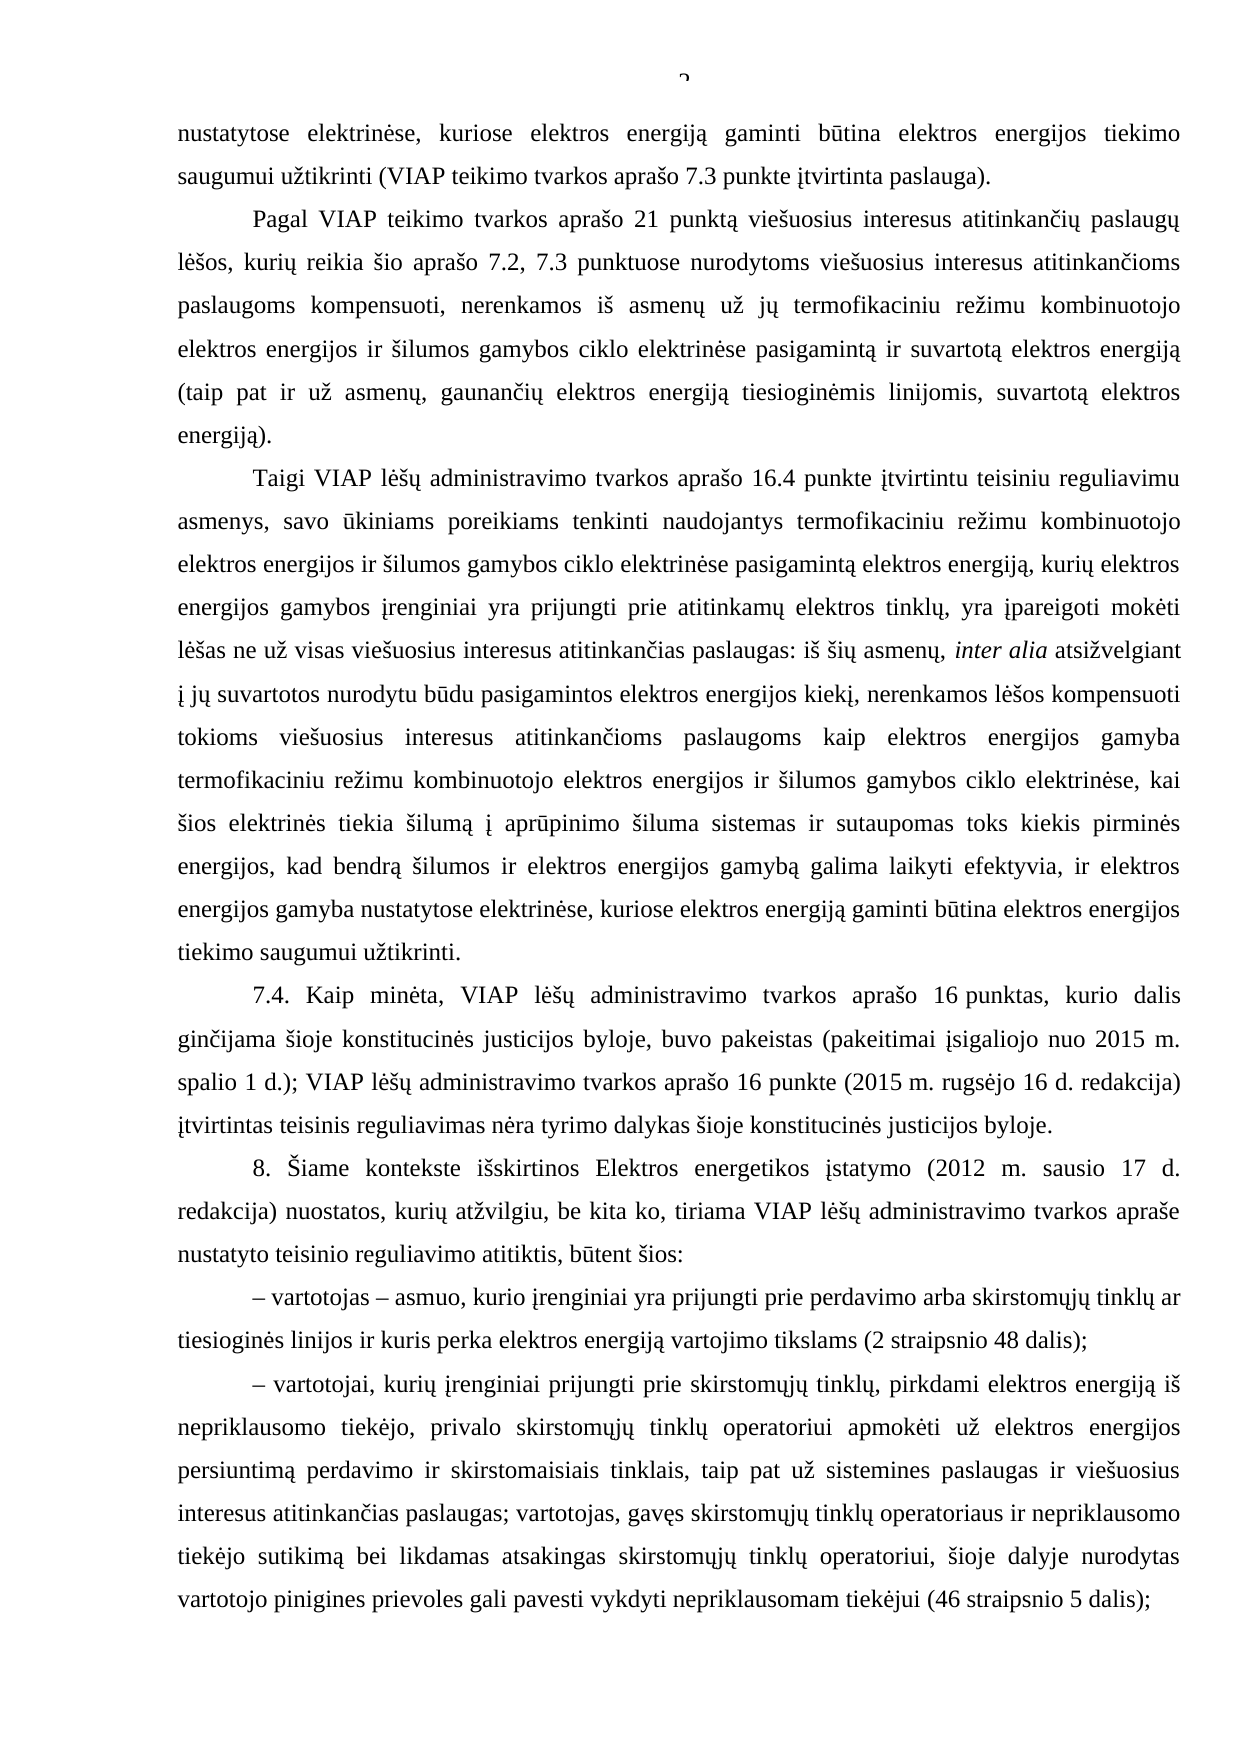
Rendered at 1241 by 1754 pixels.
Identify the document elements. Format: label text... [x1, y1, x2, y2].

text Pagal VIAP teikimo tvarkos aprašo 21 punktą viešuosius interesus atitinkančių paslaugų lėšos, kurių reikia šio aprašo 7.2, 7.3 punktuose nurodytoms viešuosius interesus atitinkančioms paslaugoms kompensuoti, nerenkamos iš asmenų už jų termofikaciniu režimu kombinuotojo elektros energijos ir šilumos gamybos ciklo elektrinėse pasigamintą ir suvartotą elektros energiją (taip pat ir už asmenų, gaunančių elektros energiją tiesioginėmis linijomis, suvartotą elektros energiją). [177, 204, 1181, 449]
text 8. Šiame kontekste išskirtinos Elektros energetikos įstatymo (2012 m. sausio 17 d. redakcija) nuostatos, kurių atžvilgiu, be kita ko, tiriama VIAP lėšų administravimo tvarkos apraše nustatyto teisinio reguliavimo atitiktis, būtent šios: [177, 1153, 1181, 1268]
text nustatytose elektrinėse, kuriose elektros energiją gaminti būtina elektros energijos tiekimo saugumui užtikrinti (VIAP teikimo tvarkos aprašo 7.3 punkte įtvirtinta paslauga). [177, 118, 1181, 190]
text – vartotojai, kurių įrenginiai prijungti prie skirstomųjų tinklų, pirkdami elektros energiją iš nepriklausomo tiekėjo, privalo skirstomųjų tinklų operatoriui apmokėti už elektros energijos persiuntimą perdavimo ir skirstomaisiais tinklais, taip pat už sistemines paslaugas ir viešuosius interesus atitinkančias paslaugas; vartotojas, gavęs skirstomųjų tinklų operatoriaus ir nepriklausomo tiekėjo sutikimą bei likdamas atsakingas skirstomųjų tinklų operatoriui, šioje dalyje nurodytas vartotojo pinigines prievoles gali pavesti vykdyti nepriklausomam tiekėjui (46 straipsnio 5 dalis); [177, 1369, 1181, 1613]
text Taigi VIAP lėšų administravimo tvarkos aprašo 16.4 punkte įtvirtintu teisiniu reguliavimu asmenys, savo ūkiniams poreikiams tenkinti naudojantys termofikaciniu režimu kombinuotojo elektros energijos ir šilumos gamybos ciklo elektrinėse pasigamintą elektros energiją, kurių elektros energijos gamybos įrenginiai yra prijungti prie atitinkamų elektros tinklų, yra įpareigoti mokėti lėšas ne už visas viešuosius interesus atitinkančias paslaugas: iš šių asmenų, inter alia atsižvelgiant į jų suvartotos nurodytu būdu pasigamintos elektros energijos kiekį, nerenkamos lėšos kompensuoti tokioms viešuosius interesus atitinkančioms paslaugoms kaip elektros energijos gamyba termofikaciniu režimu kombinuotojo elektros energijos ir šilumos gamybos ciklo elektrinėse, kai šios elektrinės tiekia šilumą į aprūpinimo šiluma sistemas ir sutaupomas toks kiekis pirminės energijos, kad bendrą šilumos ir elektros energijos gamybą galima laikyti efektyvia, ir elektros energijos gamyba nustatytose elektrinėse, kuriose elektros energiją gaminti būtina elektros energijos tiekimo saugumui užtikrinti. [177, 463, 1181, 966]
text – vartotojas – asmuo, kurio įrenginiai yra prijungti prie perdavimo arba skirstomųjų tinklų ar tiesioginės linijos ir kuris perka elektros energiją vartojimo tikslams (2 straipsnio 48 dalis); [177, 1282, 1181, 1354]
text 7.4. Kaip minėta, VIAP lėšų administravimo tvarkos aprašo 16 punktas, kurio dalis ginčijama šioje konstitucinės justicijos byloje, buvo pakeistas (pakeitimai įsigaliojo nuo 2015 m. spalio 1 d.); VIAP lėšų administravimo tvarkos aprašo 16 punkte (2015 m. rugsėjo 16 d. redakcija) įtvirtintas teisinis reguliavimas nėra tyrimo dalykas šioje konstitucinės justicijos byloje. [177, 981, 1181, 1139]
